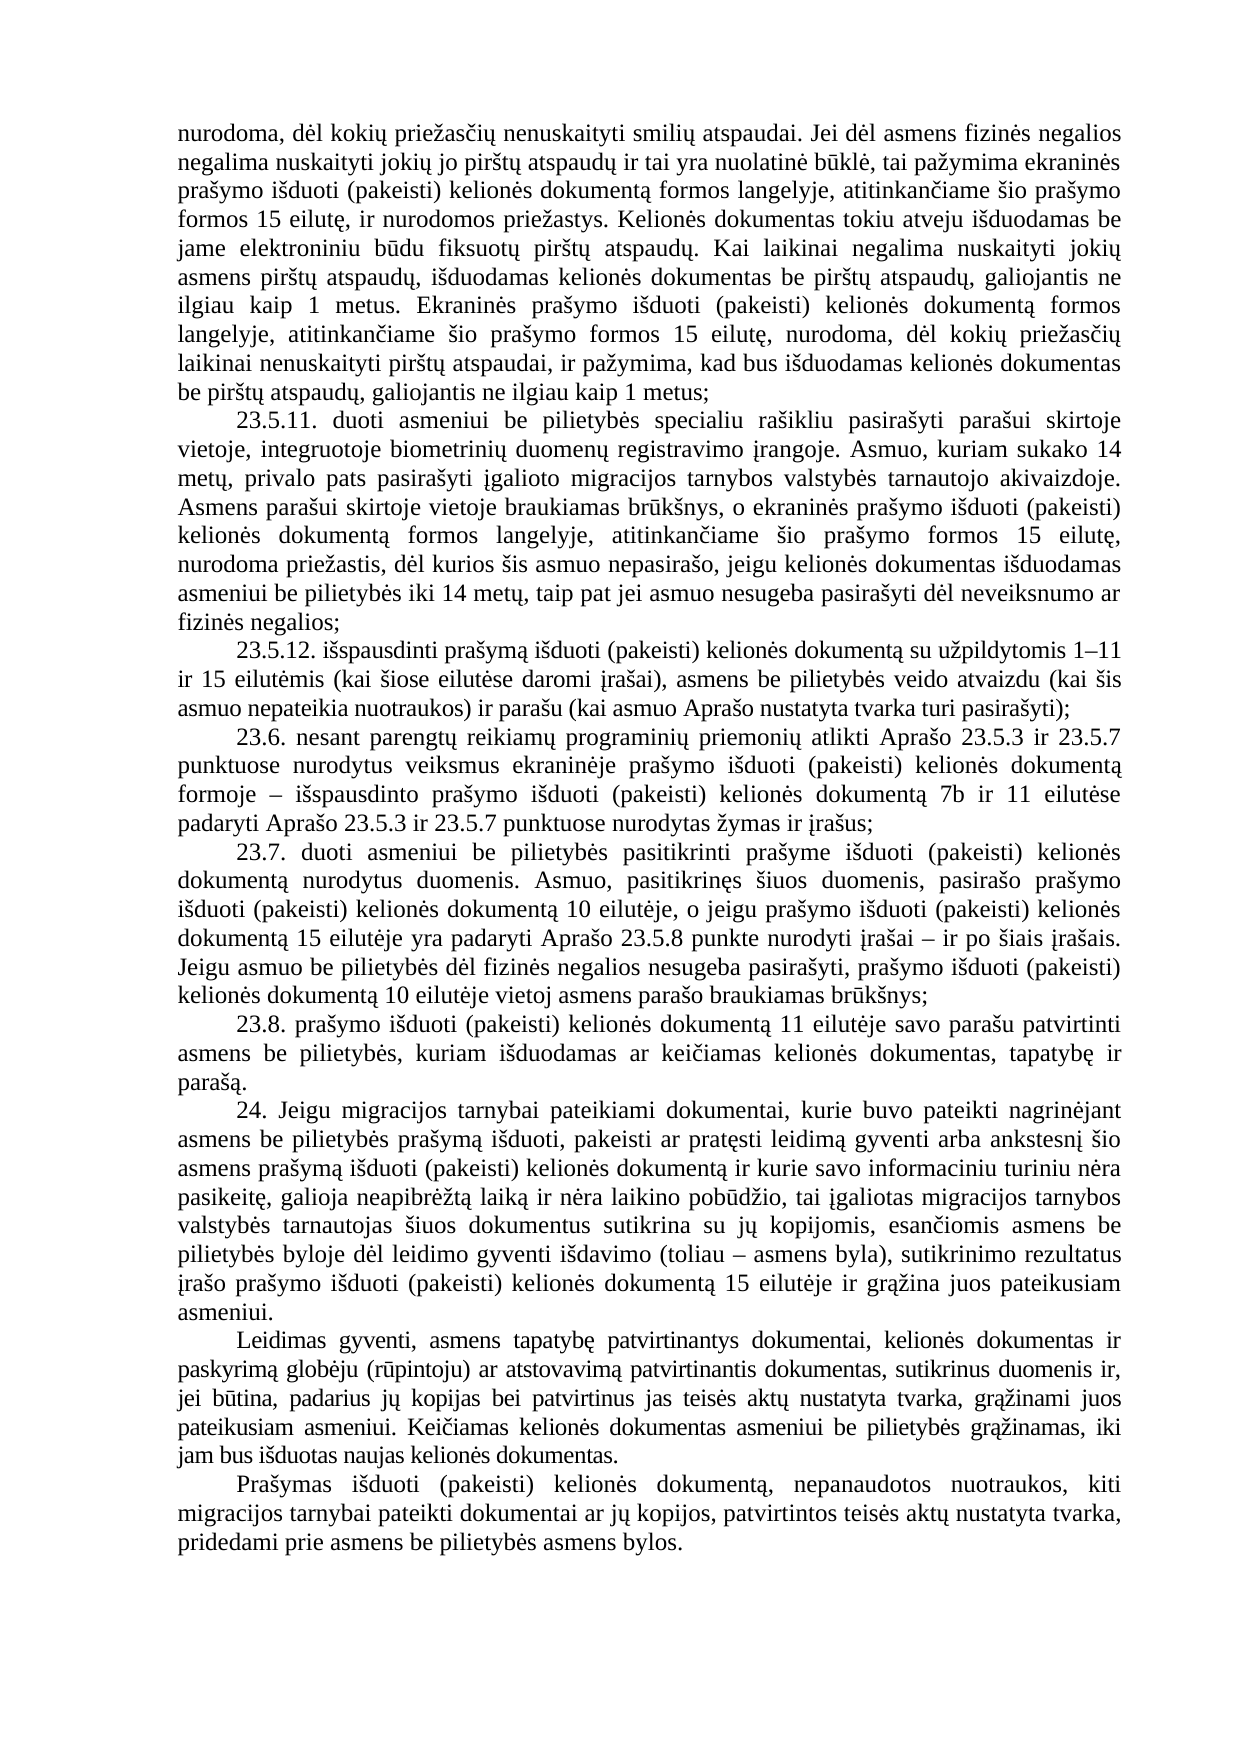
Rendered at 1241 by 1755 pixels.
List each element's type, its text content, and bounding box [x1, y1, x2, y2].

text nurodoma, dėl kokių priežasčių nenuskaityti smilių atspaudai. Jei dėl asmens fizinės negalios negalima nuskaityti jokių jo pirštų atspaudų ir tai yra nuolatinė būklė, tai pažymima ekraninės prašymo išduoti (pakeisti) kelionės dokumentą formos langelyje, atitinkančiame šio prašymo formos 15 eilutę, ir nurodomos priežastys. Kelionės dokumentas tokiu atveju išduodamas be jame elektroniniu būdu fiksuotų pirštų atspaudų. Kai laikinai negalima nuskaityti jokių asmens pirštų atspaudų, išduodamas kelionės dokumentas be pirštų atspaudų, galiojantis ne ilgiau kaip 1 metus. Ekraninės prašymo išduoti (pakeisti) kelionės dokumentą formos langelyje, atitinkančiame šio prašymo formos 15 eilutę, nurodoma, dėl kokių priežasčių laikinai nenuskaityti pirštų atspaudai, ir pažymima, kad bus išduodamas kelionės dokumentas be pirštų atspaudų, galiojantis ne ilgiau kaip 1 metus; [177, 118, 1122, 406]
text 24. Jeigu migracijos tarnybai pateikiami dokumentai, kurie buvo pateikti nagrinėjant asmens be pilietybės prašymą išduoti, pakeisti ar pratęsti leidimą gyventi arba ankstesnį šio asmens prašymą išduoti (pakeisti) kelionės dokumentą ir kurie savo informaciniu turiniu nėra pasikeitę, galioja neapibrėžtą laiką ir nėra laikino pobūdžio, tai įgaliotas migracijos tarnybos valstybės tarnautojas šiuos dokumentus sutikrina su jų kopijomis, esančiomis asmens be pilietybės byloje dėl leidimo gyventi išdavimo (toliau – asmens byla), sutikrinimo rezultatus įrašo prašymo išduoti (pakeisti) kelionės dokumentą 15 eilutėje ir grąžina juos pateikusiam asmeniui. [177, 1096, 1122, 1326]
text 23.6. nesant parengtų reikiamų programinių priemonių atlikti Aprašo 23.5.3 ir 23.5.7 punktuose nurodytus veiksmus ekraninėje prašymo išduoti (pakeisti) kelionės dokumentą formoje – išspausdinto prašymo išduoti (pakeisti) kelionės dokumentą 7b ir 11 eilutėse padaryti Aprašo 23.5.3 ir 23.5.7 punktuose nurodytas žymas ir įrašus; [177, 722, 1122, 837]
text 23.5.12. išspausdinti prašymą išduoti (pakeisti) kelionės dokumentą su užpildytomis 1–11 ir 15 eilutėmis (kai šiose eilutėse daromi įrašai), asmens be pilietybės veido atvaizdu (kai šis asmuo nepateikia nuotraukos) ir parašu (kai asmuo Aprašo nustatyta tvarka turi pasirašyti); [177, 636, 1122, 722]
text Leidimas gyventi, asmens tapatybę patvirtinantys dokumentai, kelionės dokumentas ir paskyrimą globėju (rūpintoju) ar atstovavimą patvirtinantis dokumentas, sutikrinus duomenis ir, jei būtina, padarius jų kopijas bei patvirtinus jas teisės aktų nustatyta tvarka, grąžinami juos pateikusiam asmeniui. Keičiamas kelionės dokumentas asmeniui be pilietybės grąžinamas, iki jam bus išduotas naujas kelionės dokumentas. [177, 1326, 1122, 1469]
text 23.7. duoti asmeniui be pilietybės pasitikrinti prašyme išduoti (pakeisti) kelionės dokumentą nurodytus duomenis. Asmuo, pasitikrinęs šiuos duomenis, pasirašo prašymo išduoti (pakeisti) kelionės dokumentą 10 eilutėje, o jeigu prašymo išduoti (pakeisti) kelionės dokumentą 15 eilutėje yra padaryti Aprašo 23.5.8 punkte nurodyti įrašai – ir po šiais įrašais. Jeigu asmuo be pilietybės dėl fizinės negalios nesugeba pasirašyti, prašymo išduoti (pakeisti) kelionės dokumentą 10 eilutėje vietoj asmens parašo braukiamas brūkšnys; [177, 837, 1122, 1009]
text 23.5.11. duoti asmeniui be pilietybės specialiu rašikliu pasirašyti parašui skirtoje vietoje, integruotoje biometrinių duomenų registravimo įrangoje. Asmuo, kuriam sukako 14 metų, privalo pats pasirašyti įgalioto migracijos tarnybos valstybės tarnautojo akivaizdoje. Asmens parašui skirtoje vietoje braukiamas brūkšnys, o ekraninės prašymo išduoti (pakeisti) kelionės dokumentą formos langelyje, atitinkančiame šio prašymo formos 15 eilutę, nurodoma priežastis, dėl kurios šis asmuo nepasirašo, jeigu kelionės dokumentas išduodamas asmeniui be pilietybės iki 14 metų, taip pat jei asmuo nesugeba pasirašyti dėl neveiksnumo ar fizinės negalios; [177, 406, 1122, 636]
text 23.8. prašymo išduoti (pakeisti) kelionės dokumentą 11 eilutėje savo parašu patvirtinti asmens be pilietybės, kuriam išduodamas ar keičiamas kelionės dokumentas, tapatybę ir parašą. [177, 1009, 1122, 1096]
text Prašymas išduoti (pakeisti) kelionės dokumentą, nepanaudotos nuotraukos, kiti migracijos tarnybai pateikti dokumentai ar jų kopijos, patvirtintos teisės aktų nustatyta tvarka, pridedami prie asmens be pilietybės asmens bylos. [177, 1469, 1122, 1556]
